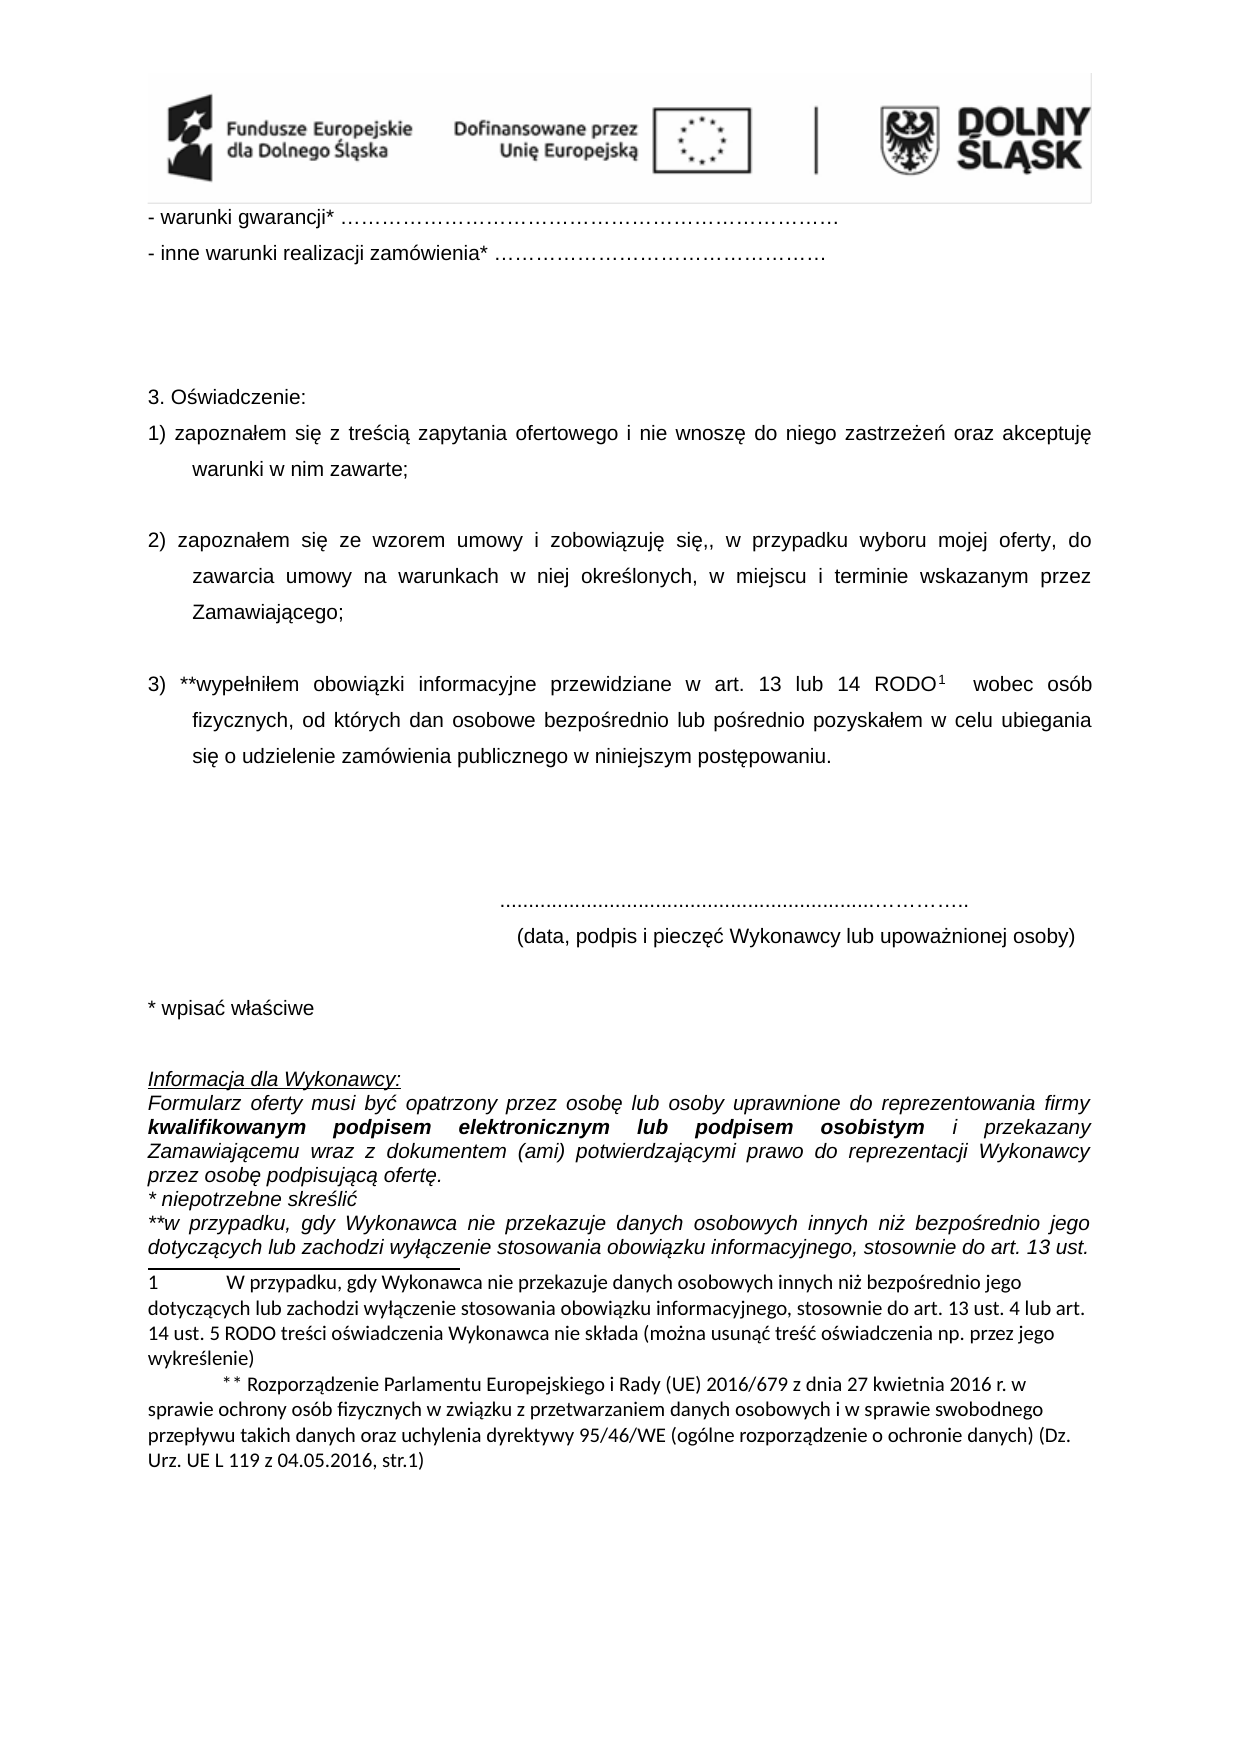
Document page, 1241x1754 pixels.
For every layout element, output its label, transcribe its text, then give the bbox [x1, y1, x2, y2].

text .................................................................………….. [148, 888, 1093, 912]
text 2) zapoznałem się ze wzorem umowy i zobowiązuję się,, w przypadku wyboru mojej oferty, do zawarcia umowy na warunkach w niej określonych, w miejscu i terminie wskazanym przez Zamawiającego; [148, 528, 1093, 624]
text Formularz oferty musi być opatrzony przez osobę lub osoby uprawnione do reprezentowania firmy kwalifikowanym podpisem elektronicznym lub podpisem osobistym i przekazany Zamawiającemu wraz z dokumentem (ami) potwierdzającymi prawo do reprezentacji Wykonawcy przez osobę podpisującą ofertę. [148, 1091, 1093, 1187]
text 3) **wypełniłem obowiązki informacyjne przewidziane w art. 13 lub 14 RODO wobec osób fizycznych, od których dan osobowe bezpośrednio lub pośrednio pozyskałem w celu ubiegania się o udzielenie zamówienia publicznego w niniejszym postępowaniu. [148, 672, 1093, 768]
text 1) zapoznałem się z treścią zapytania ofertowego i nie wnoszę do niego zastrzeżeń oraz akceptuję warunki w nim zawarte; [148, 420, 1093, 480]
text Informacja dla Wykonawcy: [148, 1067, 1093, 1091]
text (data, podpis i pieczęć Wykonawcy lub upoważnionej osoby) [148, 923, 1093, 947]
text - warunki gwarancji* ……………………………………………………………… [148, 205, 1093, 229]
text * niepotrzebne skreślić [148, 1187, 1093, 1211]
text 3. Oświadczenie: [148, 384, 1093, 408]
text ** Rozporządzenie Parlamentu Europejskiego i Rady (UE) 2016/679 z dnia 27 kwietnia 2016 r. w sprawie ochrony osób fizycznych w związku z przetwarzaniem danych osobowych i w sprawie swobodnego przepływu takich danych oraz uchylenia dyrektywy 95/46/WE (ogólne rozporządzenie o ochronie danych) (Dz. Urz. UE L 119 z 04.05.2016, str.1) [148, 1371, 1093, 1473]
text - inne warunki realizacji zamówienia* ………………………………………… [148, 241, 1093, 265]
text W przypadku, gdy Wykonawca nie przekazuje danych osobowych innych niż bezpośrednio jego dotyczących lub zachodzi wyłączenie stosowania obowiązku informacyjnego, stosownie do art. 13 ust. 4 lub art. 14 ust. 5 RODO treści oświadczenia Wykonawca nie składa (można usunąć treść oświadczenia np. przez jego wykreślenie) [148, 1269, 1093, 1371]
text **w przypadku, gdy Wykonawca nie przekazuje danych osobowych innych niż bezpośrednio jego dotyczących lub zachodzi wyłączenie stosowania obowiązku informacyjnego, stosownie do art. 13 ust. [148, 1211, 1093, 1259]
text * wpisać właściwe [148, 995, 1093, 1019]
